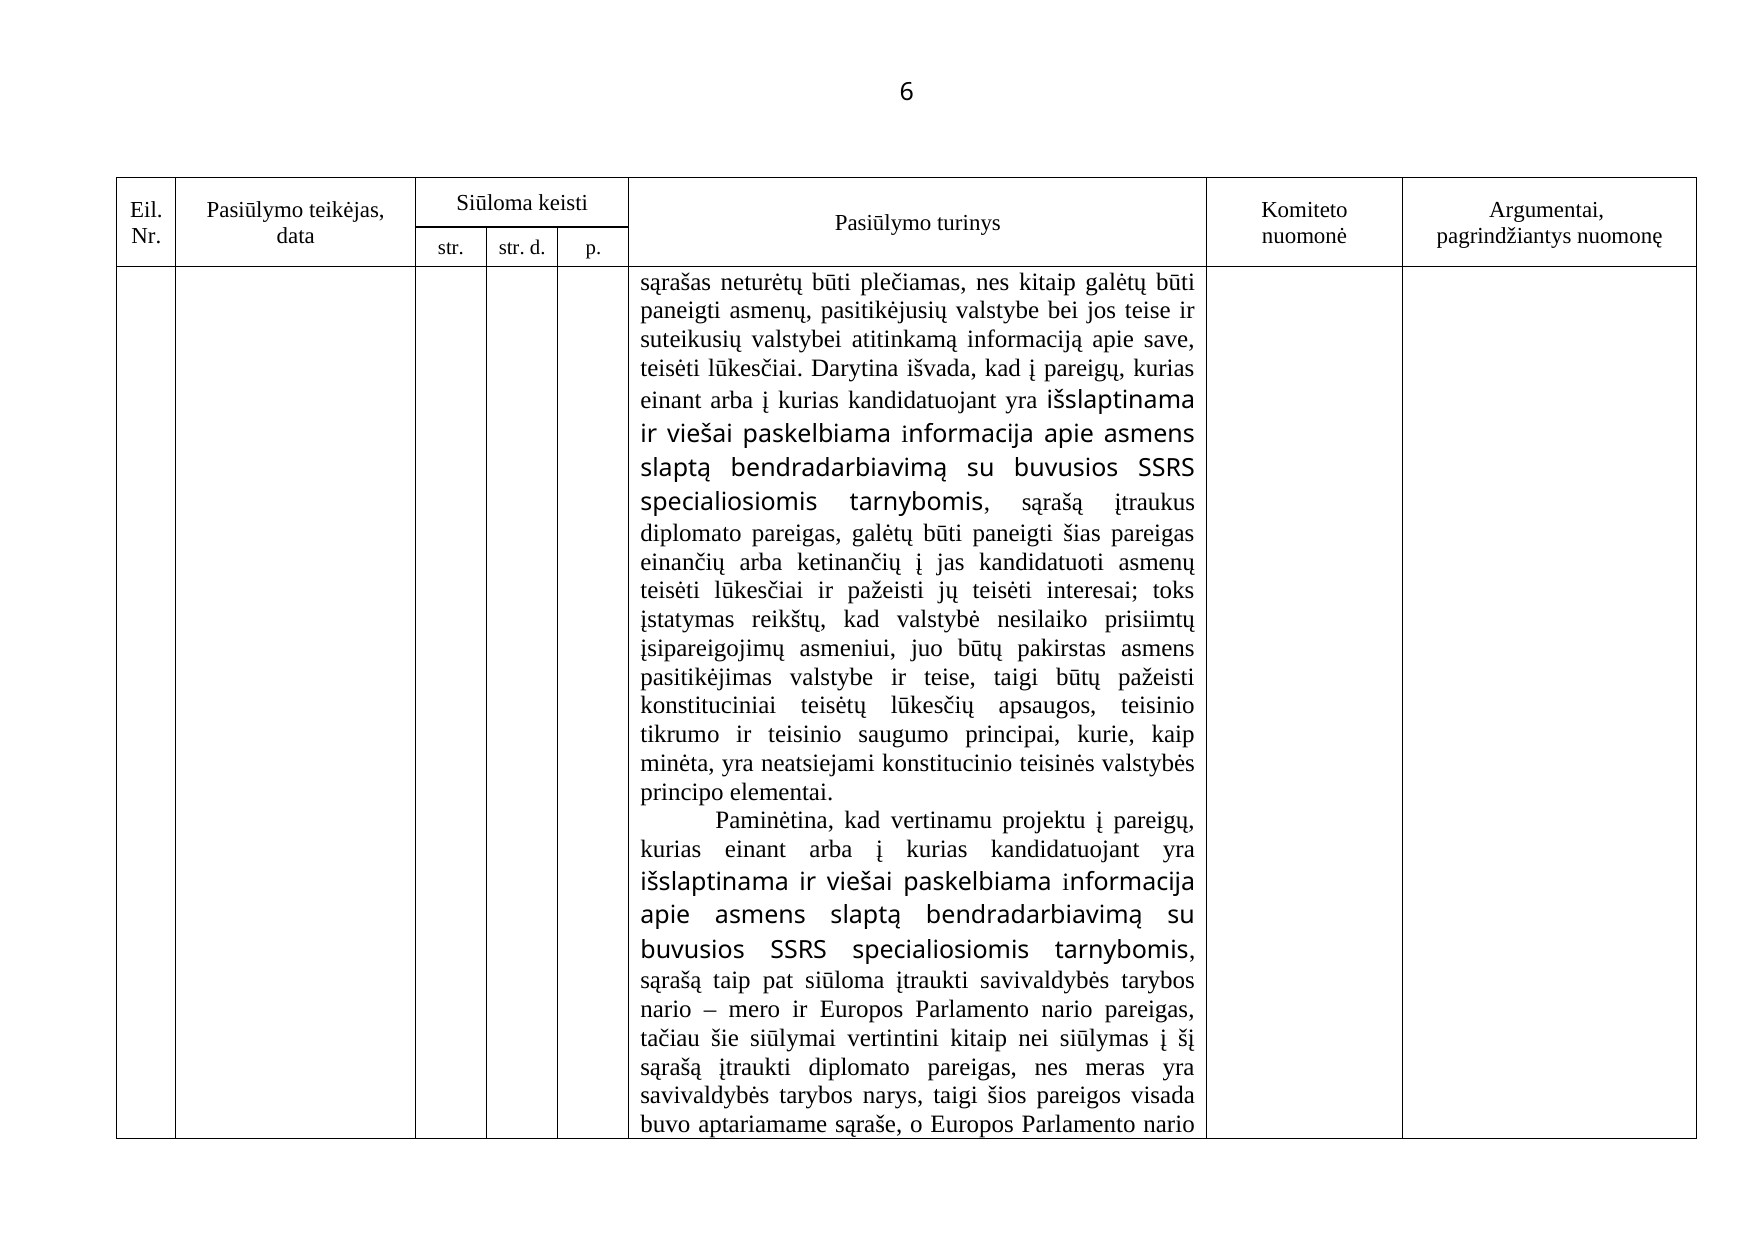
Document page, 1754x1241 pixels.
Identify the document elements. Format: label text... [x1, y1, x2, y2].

table_header Argumentai, pagrindžiantys nuomonę [1403, 178, 1696, 266]
table_header Komiteto nuomonė [1207, 178, 1402, 266]
table_cell [487, 267, 557, 1138]
table_header Eil. Nr. [117, 178, 175, 266]
table_cell [176, 267, 415, 1138]
table_cell str. d. [487, 228, 557, 266]
table_header Pasiūlymo teikėjas, data [176, 178, 415, 266]
table_cell [1207, 267, 1402, 1138]
table_cell str. [416, 228, 486, 266]
table_cell sąrašas neturėtų būti plečiamas, nes kitaip galėtų būti paneigti asmenų, pasitikėjusių valstybe bei jos teise ir suteikusių valstybei atitinkamą informaciją apie save, teisėti lūkesčiai. Darytina išvada, kad į pareigų, kurias einant arba į kurias kandidatuojant yra išslaptinama ir viešai paskelbiama informacija apie asmens slaptą bendradarbiavimą su buvusios SSRS specialiosiomis tarnybomis, sąrašą įtraukus diplomato pareigas, galėtų būti paneigti šias pareigas einančių arba ketinančių į jas kandidatuoti asmenų teisėti lūkesčiai ir pažeisti jų teisėti interesai; toks įstatymas reikštų, kad valstybė nesilaiko prisiimtų įsipareigojimų asmeniui, juo būtų pakirstas asmens pasitikėjimas valstybe ir teise, taigi būtų pažeisti konstituciniai teisėtų lūkesčių apsaugos, teisinio tikrumo ir teisinio saugumo principai, kurie, kaip minėta, yra neatsiejami konstitucinio teisinės valstybės principo elementai. Paminėtina, kad vertinamu projektu į pareigų, kurias einant arba į kurias kandidatuojant yra išslaptinama ir viešai paskelbiama informacija apie asmens slaptą bendradarbiavimą su buvusios SSRS specialiosiomis tarnybomis, sąrašą taip pat siūloma įtraukti savivaldybės tarybos nario – mero ir Europos Parlamento nario pareigas, tačiau šie siūlymai vertintini kitaip nei siūlymas į šį sąrašą įtraukti diplomato pareigas, nes meras yra savivaldybės tarybos narys, taigi šios pareigos visada buvo aptariamame sąraše, o Europos Parlamento nario [629, 267, 1206, 1138]
table_cell [416, 267, 486, 1138]
table_cell [117, 267, 175, 1138]
table_cell [558, 267, 628, 1138]
table_header Pasiūlymo turinys [629, 178, 1206, 266]
table_header Siūloma keisti [416, 178, 628, 226]
table_cell [1403, 267, 1696, 1138]
table_cell p. [558, 228, 628, 266]
